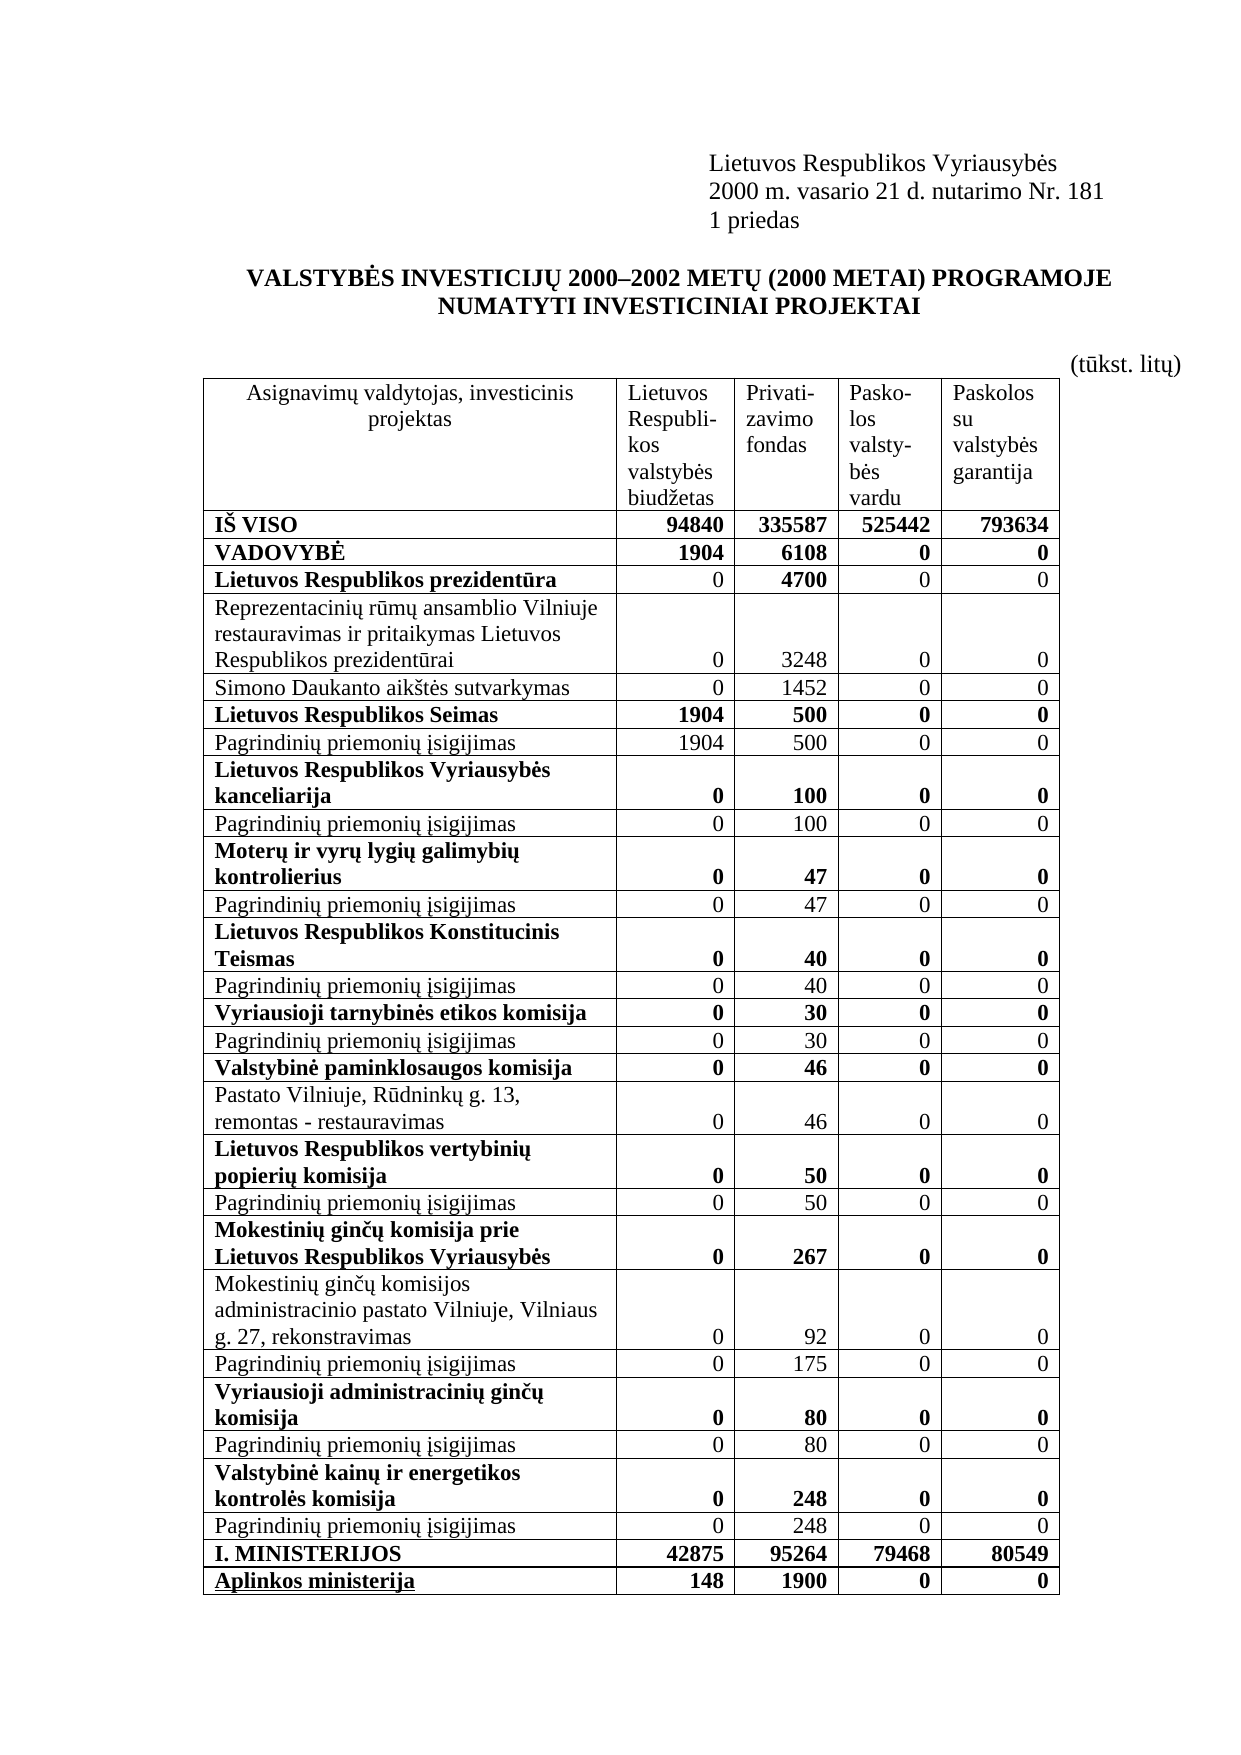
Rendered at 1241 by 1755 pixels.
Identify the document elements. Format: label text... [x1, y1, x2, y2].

table_cell 0 [839, 891, 941, 917]
table_cell 0 [942, 1459, 1059, 1512]
table_cell 0 [617, 1513, 734, 1539]
table_cell 0 [839, 1568, 941, 1594]
table_cell 0 [942, 999, 1059, 1026]
table_cell 0 [942, 837, 1059, 890]
table_header Paskolos su valstybės garantija [942, 379, 1059, 510]
table_cell 79468 [839, 1540, 941, 1566]
table_cell 0 [617, 566, 734, 593]
table_cell Lietuvos Respublikos vertybinių popierių komisija [204, 1135, 616, 1188]
table_cell VADOVYBĖ [204, 539, 616, 565]
table_cell 267 [735, 1216, 838, 1269]
table_cell 40 [735, 918, 838, 971]
table_cell 0 [839, 566, 941, 593]
table_cell 50 [735, 1189, 838, 1215]
table_cell 95264 [735, 1540, 838, 1566]
table_cell Lietuvos Respublikos Konstitucinis Teismas [204, 918, 616, 971]
table_cell 0 [839, 918, 941, 971]
table_cell 0 [617, 999, 734, 1026]
table_cell 0 [942, 810, 1059, 836]
table_cell Pagrindinių priemonių įsigijimas [204, 1513, 616, 1539]
table_cell 248 [735, 1459, 838, 1512]
table_cell 0 [839, 539, 941, 565]
table_cell IŠ VISO [204, 511, 616, 538]
table_cell Reprezentacinių rūmų ansamblio Vilniuje restauravimas ir pritaikymas Lietuvos Respublikos prezidentūrai [204, 594, 616, 673]
table_cell 0 [617, 891, 734, 917]
table_cell Simono Daukanto aikštės sutvarkymas [204, 674, 616, 700]
table_cell 0 [617, 1135, 734, 1188]
table_cell 47 [735, 891, 838, 917]
table_cell Vyriausioji tarnybinės etikos komisija [204, 999, 616, 1026]
table_cell 0 [942, 1216, 1059, 1269]
table_cell 0 [942, 1027, 1059, 1053]
text (tūkst. litų) [177, 349, 1181, 378]
table_cell 0 [839, 999, 941, 1026]
table_header Pasko-los valsty-bės vardu [839, 379, 941, 510]
table_cell 500 [735, 729, 838, 755]
table_cell 0 [617, 756, 734, 809]
text 2000 m. vasario 21 d. nutarimo Nr. 181 [177, 176, 1181, 205]
table_cell 80549 [942, 1540, 1059, 1566]
table_cell Pastato Vilniuje, Rūdninkų g. 13, remontas - restauravimas [204, 1082, 616, 1134]
table_cell 175 [735, 1350, 838, 1377]
table_cell 4700 [735, 566, 838, 593]
text VALSTYBĖS INVESTICIJŲ 2000–2002 METŲ (2000 METAI) PROGRAMOJE NUMATYTI INVESTICINIAI PROJEKTAI [177, 263, 1181, 320]
table_cell 0 [942, 918, 1059, 971]
table_cell 0 [617, 1378, 734, 1430]
table_cell 0 [839, 972, 941, 998]
table_cell 148 [617, 1568, 734, 1594]
table_cell 0 [617, 1054, 734, 1081]
table_cell 0 [617, 918, 734, 971]
table_cell Valstybinė kainų ir energetikos kontrolės komisija [204, 1459, 616, 1512]
table_cell 0 [942, 972, 1059, 998]
table_cell 0 [617, 1027, 734, 1053]
table_cell 0 [839, 674, 941, 700]
table_cell 6108 [735, 539, 838, 565]
table_cell 92 [735, 1270, 838, 1349]
table_cell 0 [617, 1216, 734, 1269]
table_cell 0 [617, 1270, 734, 1349]
table_cell 0 [839, 1082, 941, 1134]
table_cell 40 [735, 972, 838, 998]
table_cell 0 [839, 810, 941, 836]
table_cell Aplinkos ministerija [204, 1568, 616, 1594]
table_cell 46 [735, 1082, 838, 1134]
table_cell 500 [735, 701, 838, 727]
table_cell 0 [942, 674, 1059, 700]
table_header Privati-zavimo fondas [735, 379, 838, 510]
table_cell 0 [942, 1054, 1059, 1081]
table_cell 47 [735, 837, 838, 890]
table_cell Mokestinių ginčų komisija prie Lietuvos Respublikos Vyriausybės [204, 1216, 616, 1269]
table_cell 50 [735, 1135, 838, 1188]
table_cell 0 [839, 1054, 941, 1081]
table_cell 42875 [617, 1540, 734, 1566]
table_cell 0 [942, 729, 1059, 755]
table_cell 0 [942, 594, 1059, 673]
table_cell 1900 [735, 1568, 838, 1594]
table_cell 525442 [839, 511, 941, 538]
table_cell 1904 [617, 729, 734, 755]
table_cell Pagrindinių priemonių įsigijimas [204, 729, 616, 755]
table_cell 335587 [735, 511, 838, 538]
table_cell 0 [942, 566, 1059, 593]
table_cell 0 [617, 972, 734, 998]
table_cell Lietuvos Respublikos Seimas [204, 701, 616, 727]
table_cell 0 [942, 1350, 1059, 1377]
table_cell 0 [839, 1189, 941, 1215]
table_cell 0 [942, 1568, 1059, 1594]
table_cell 0 [839, 1216, 941, 1269]
table_cell 0 [839, 701, 941, 727]
table_cell 0 [839, 1135, 941, 1188]
table_cell 0 [617, 1189, 734, 1215]
table_cell 94840 [617, 511, 734, 538]
table_cell 0 [839, 594, 941, 673]
table_cell 0 [942, 1189, 1059, 1215]
table_cell 46 [735, 1054, 838, 1081]
table_cell 0 [617, 674, 734, 700]
table_cell 0 [942, 756, 1059, 809]
table_cell 0 [942, 1378, 1059, 1430]
table_cell 0 [617, 1350, 734, 1377]
table_cell Pagrindinių priemonių įsigijimas [204, 1027, 616, 1053]
table_cell Moterų ir vyrų lygių galimybių kontrolierius [204, 837, 616, 890]
table_cell Pagrindinių priemonių įsigijimas [204, 1350, 616, 1377]
table_cell 100 [735, 810, 838, 836]
table_cell 0 [839, 1350, 941, 1377]
table_cell 0 [617, 1459, 734, 1512]
table_cell 1904 [617, 539, 734, 565]
text 1 priedas [177, 205, 1181, 234]
table_cell 0 [839, 1459, 941, 1512]
table_cell 0 [942, 701, 1059, 727]
table_cell I. MINISTERIJOS [204, 1540, 616, 1566]
table_cell 0 [942, 891, 1059, 917]
table_cell Lietuvos Respublikos prezidentūra [204, 566, 616, 593]
table_cell 0 [942, 539, 1059, 565]
table_cell 100 [735, 756, 838, 809]
table_cell 3248 [735, 594, 838, 673]
table_cell 30 [735, 999, 838, 1026]
table_cell 0 [839, 837, 941, 890]
table_cell 0 [942, 1270, 1059, 1349]
table_cell Pagrindinių priemonių įsigijimas [204, 972, 616, 998]
table_cell 0 [617, 594, 734, 673]
table_cell 0 [942, 1082, 1059, 1134]
table_cell 0 [839, 729, 941, 755]
table_cell 0 [839, 1431, 941, 1458]
table_cell 30 [735, 1027, 838, 1053]
table_header Lietuvos Respubli-kos valstybės biudžetas [617, 379, 734, 510]
table_cell 0 [617, 810, 734, 836]
table_cell 0 [942, 1135, 1059, 1188]
table_cell 0 [839, 1378, 941, 1430]
table_cell Pagrindinių priemonių įsigijimas [204, 891, 616, 917]
table_cell Pagrindinių priemonių įsigijimas [204, 1431, 616, 1458]
table_cell 0 [617, 1082, 734, 1134]
table_cell 0 [942, 1431, 1059, 1458]
table_cell 0 [942, 1513, 1059, 1539]
table_cell Pagrindinių priemonių įsigijimas [204, 1189, 616, 1215]
table_cell 1904 [617, 701, 734, 727]
table_cell 80 [735, 1378, 838, 1430]
table_cell 0 [839, 1027, 941, 1053]
table_cell 0 [839, 1513, 941, 1539]
table_cell Lietuvos Respublikos Vyriausybės kanceliarija [204, 756, 616, 809]
table_cell 0 [839, 756, 941, 809]
text Lietuvos Respublikos Vyriausybės [177, 148, 1181, 176]
table_cell Valstybinė paminklosaugos komisija [204, 1054, 616, 1081]
table_cell 0 [617, 837, 734, 890]
table_cell Mokestinių ginčų komisijos administracinio pastato Vilniuje, Vilniaus g. 27, rekonstravimas [204, 1270, 616, 1349]
table_cell Pagrindinių priemonių įsigijimas [204, 810, 616, 836]
table_cell 80 [735, 1431, 838, 1458]
table_cell 0 [617, 1431, 734, 1458]
table_cell 248 [735, 1513, 838, 1539]
table_cell 0 [839, 1270, 941, 1349]
table_header Asignavimų valdytojas, investicinis projektas [204, 379, 616, 510]
table_cell 793634 [942, 511, 1059, 538]
table_cell Vyriausioji administracinių ginčų komisija [204, 1378, 616, 1430]
table_cell 1452 [735, 674, 838, 700]
